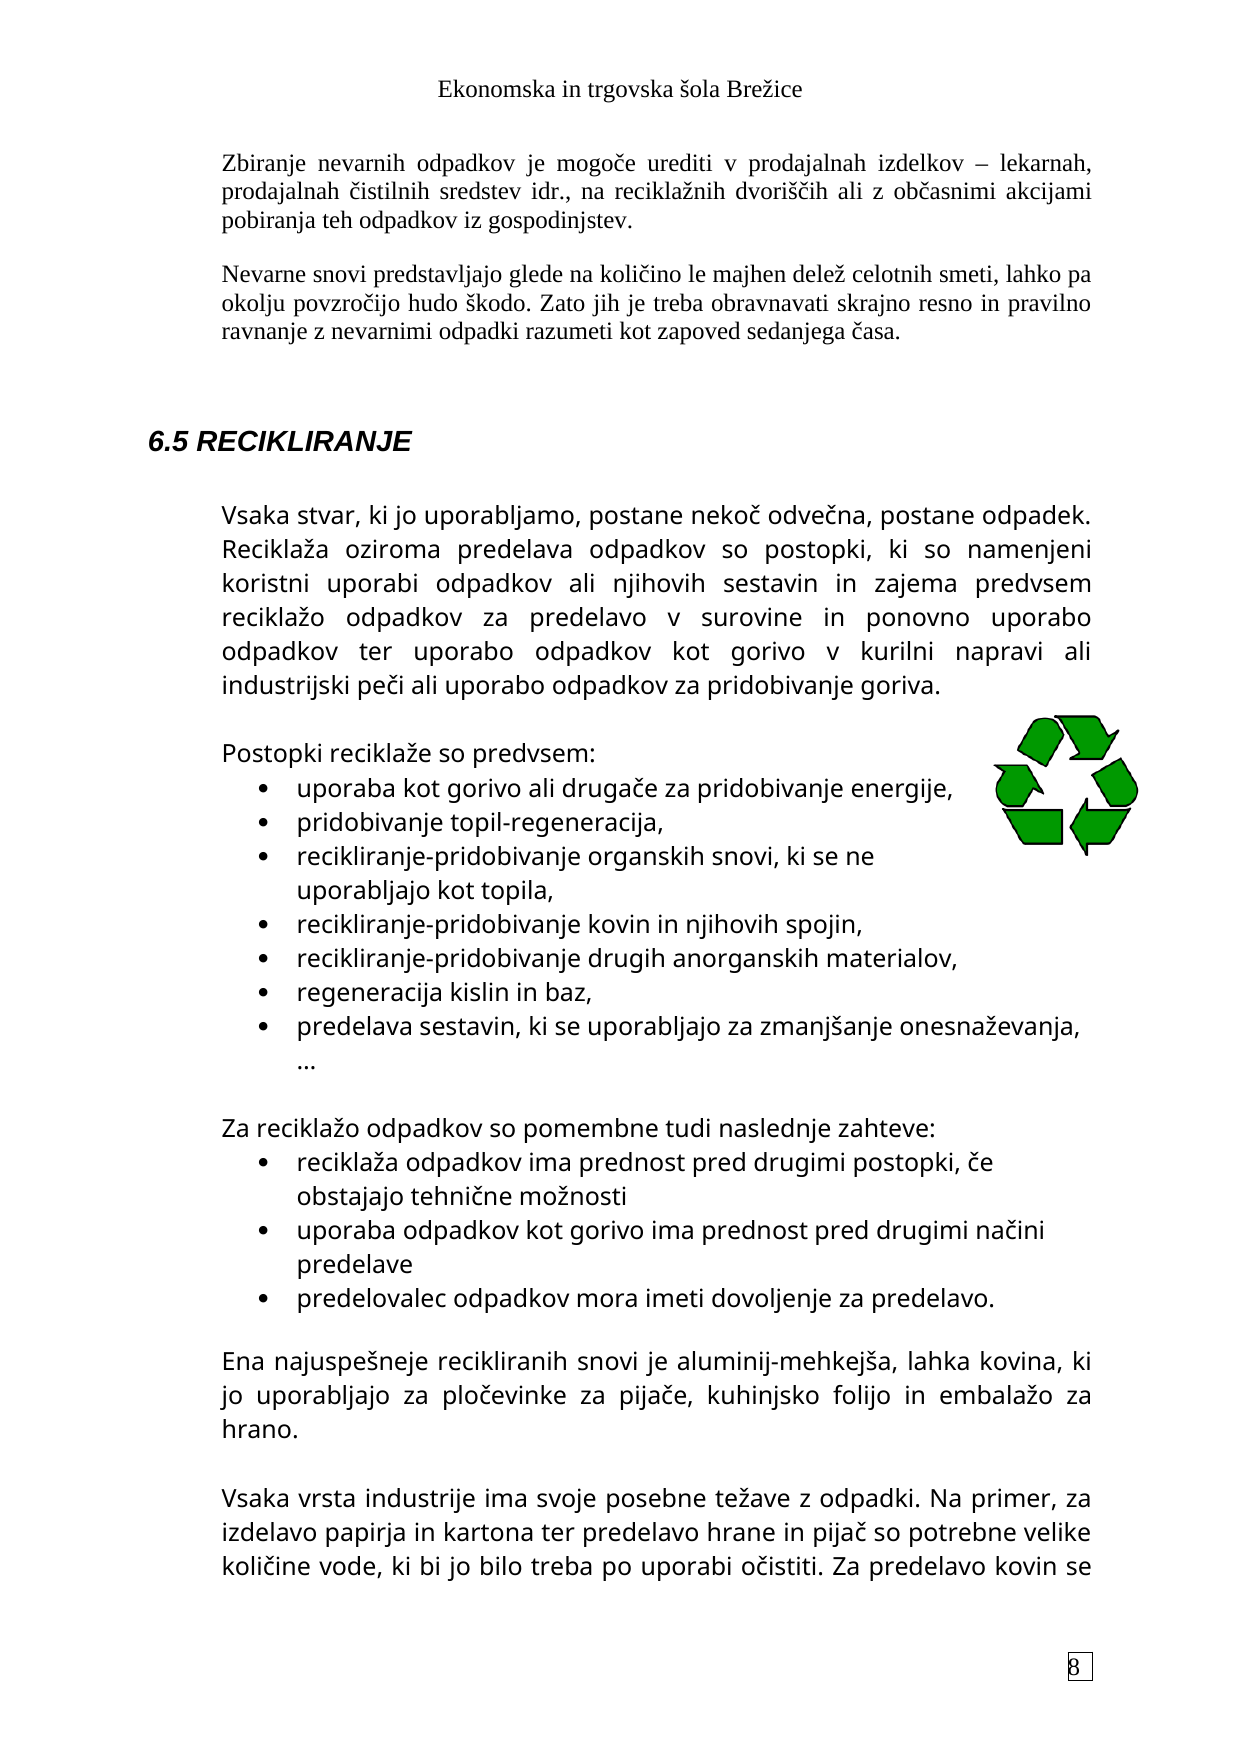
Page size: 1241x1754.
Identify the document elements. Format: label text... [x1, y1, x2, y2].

text Nevarne snovi predstavljajo glede na količino le majhen delež celotnih smeti, lahko pa okolju povzročijo hudo škodo. Zato jih je treba obravnavati skrajno resno in pravilno ravnanje z nevarnimi odpadki razumeti kot zapoved sedanjega časa. [221, 259, 1093, 345]
text Ena najuspešneje recikliranih snovi je aluminij-mehkejša, lahka kovina, ki jo uporabljajo za pločevinke za pijače, kuhinjsko folijo in embalažo za hrano. [221, 1344, 1093, 1446]
list regeneracija kislin in baz, [259, 974, 1093, 1009]
text Postopki reciklaže so predvsem: [148, 736, 991, 770]
picture [991, 713, 1142, 856]
list predelava sestavin, ki se uporabljajo za zmanjšanje onesnaževanja, … [259, 1009, 1093, 1077]
list recikliranje-pridobivanje organskih snovi, ki se ne uporabljajo kot topila, [259, 838, 1093, 906]
list pridobivanje topil-regeneracija, [259, 804, 991, 838]
list recikliranje-pridobivanje drugih anorganskih materialov, [259, 941, 1093, 974]
text Vsaka vrsta industrije ima svoje posebne težave z odpadki. Na primer, za izdelavo papirja in kartona ter predelavo hrane in pijač so potrebne velike količine vode, ki bi jo bilo treba po uporabi očistiti. Za predelavo kovin se [221, 1480, 1093, 1582]
list recikliranje-pridobivanje kovin in njihovih spojin, [259, 906, 1093, 941]
list uporaba odpadkov kot gorivo ima prednost pred drugimi načini predelave [259, 1213, 1093, 1281]
list reciklaža odpadkov ima prednost pred drugimi postopki, če obstajajo tehnične možnosti [259, 1145, 1093, 1213]
text Zbiranje nevarnih odpadkov je mogoče urediti v prodajalnah izdelkov – lekarnah, prodajalnah čistilnih sredstev idr., na reciklažnih dvoriščih ali z občasnimi akcijami pobiranja teh odpadkov iz gospodinjstev. [221, 148, 1093, 234]
text Za reciklažo odpadkov so pomembne tudi naslednje zahteve: [148, 1111, 1093, 1145]
text Vsaka stvar, ki jo uporabljamo, postane nekoč odvečna, postane odpadek. Reciklaža oziroma predelava odpadkov so postopki, ki so namenjeni koristni uporabi odpadkov ali njihovih sestavin in zajema predvsem reciklažo odpadkov za predelavo v surovine in ponovno uporabo odpadkov ter uporabo odpadkov kot gorivo v kurilni napravi ali industrijski peči ali uporabo odpadkov za pridobivanje goriva. [221, 498, 1093, 702]
list uporaba kot gorivo ali drugače za pridobivanje energije, [259, 770, 991, 804]
subtitle 6.5 RECIKLIRANJE [148, 424, 1093, 457]
list predelovalec odpadkov mora imeti dovoljenje za predelavo. [259, 1281, 1093, 1315]
